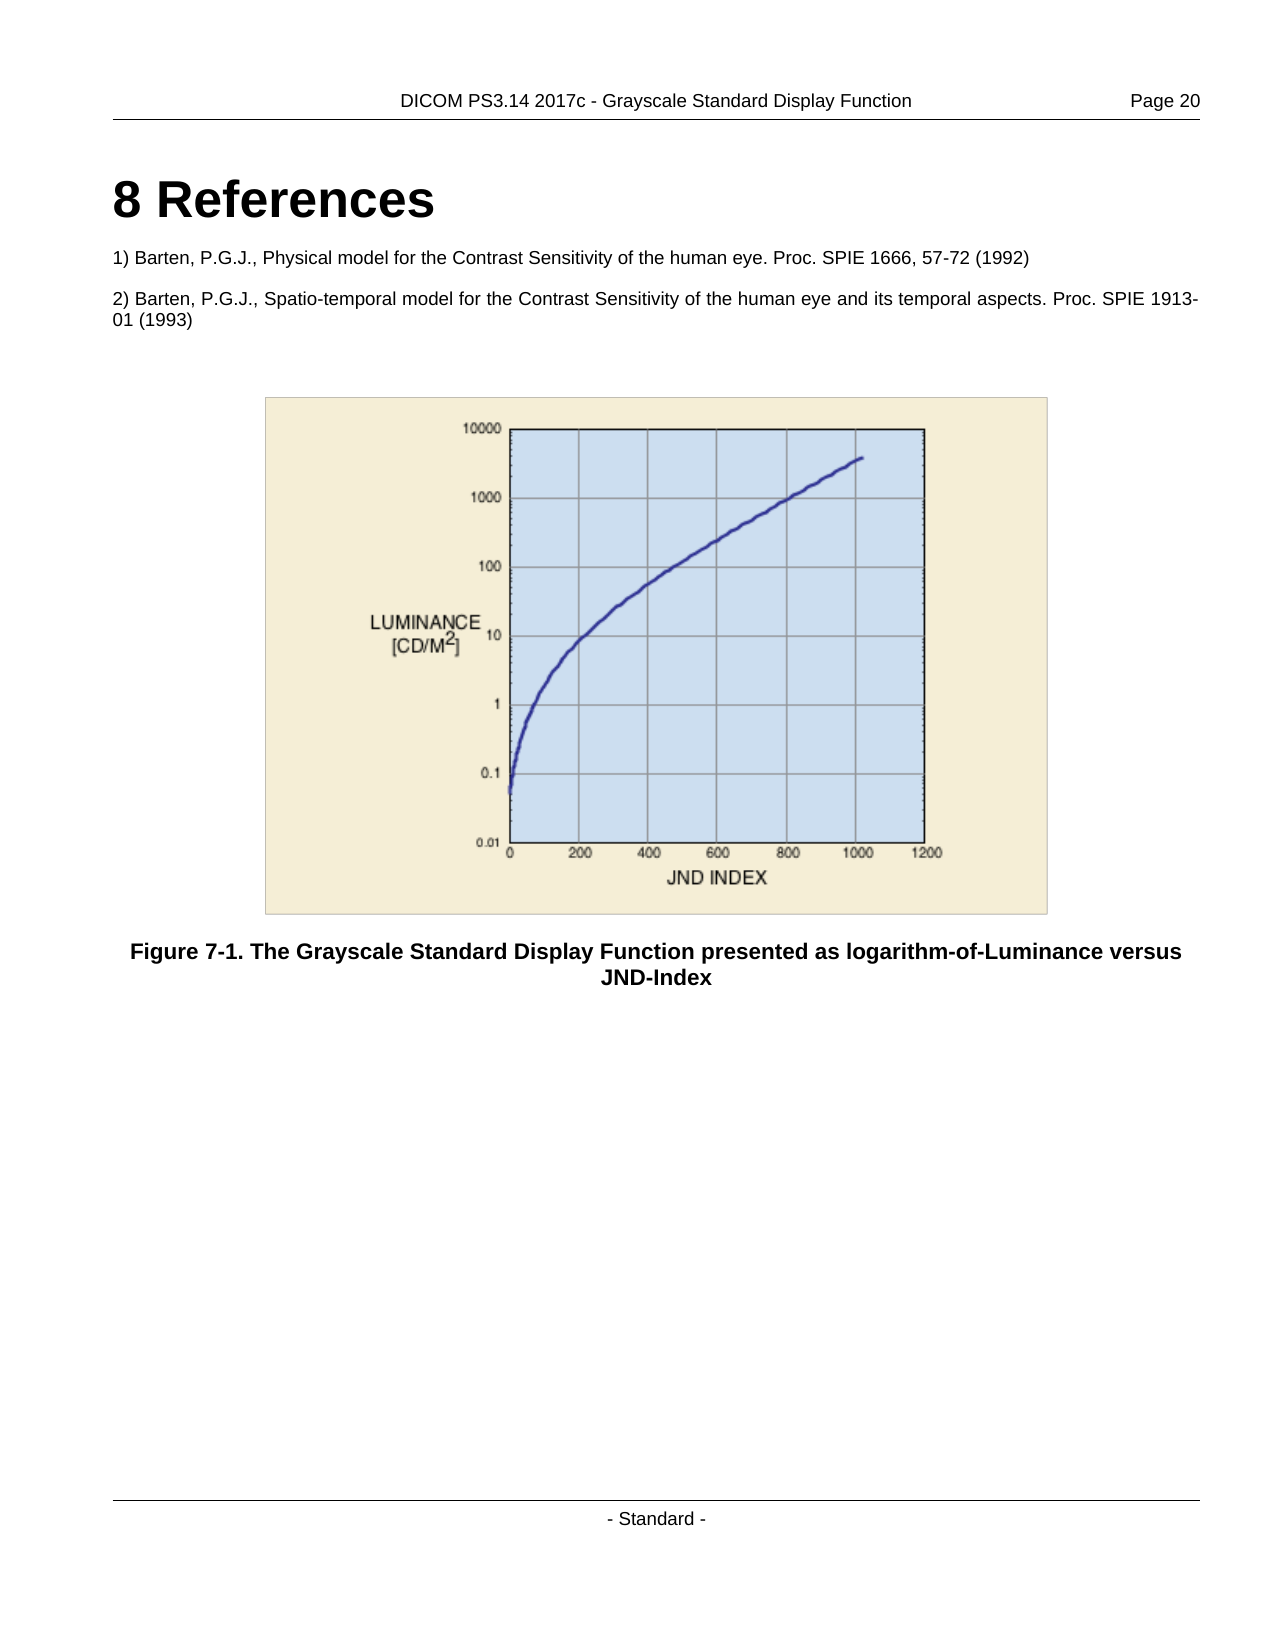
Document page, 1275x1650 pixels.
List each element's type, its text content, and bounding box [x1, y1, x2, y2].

text 2) Barten, P.G.J., Spatio-temporal model for the Contrast Sensitivity of the human eye and its temporal aspects. Proc. SPIE 1913-01 (1993) [112, 287, 1200, 331]
picture [264, 396, 1049, 916]
text Figure 7-1. The Grayscale Standard Display Function presented as logarithm-of-Luminance versus JND-Index [112, 938, 1200, 990]
text 8 References [112, 169, 1200, 228]
text 1) Barten, P.G.J., Physical model for the Contrast Sensitivity of the human eye. Proc. SPIE 1666, 57-72 (1992) [112, 247, 1200, 269]
